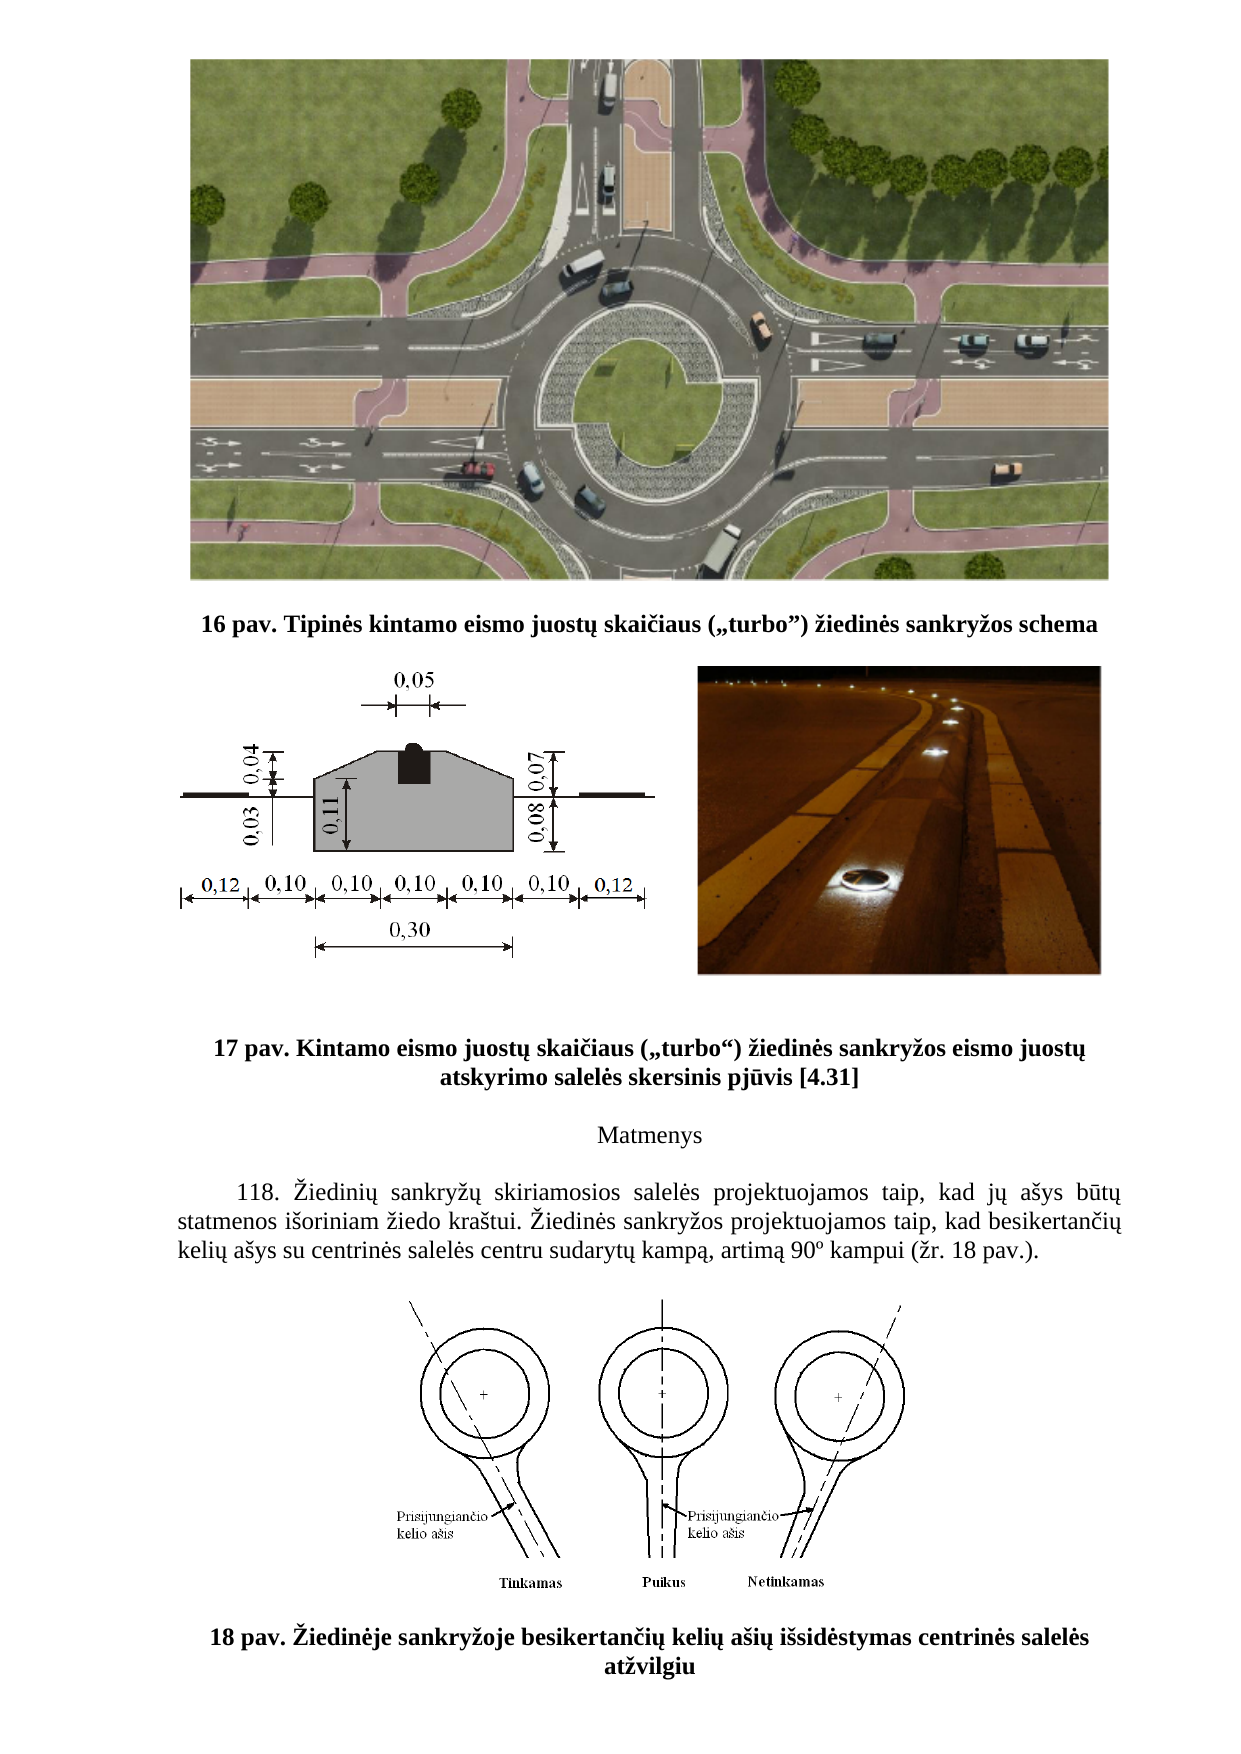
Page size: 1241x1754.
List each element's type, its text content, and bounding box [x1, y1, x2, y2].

text 118. Žiedinių sankryžų skiriamosios salelės projektuojamos taip, kad jų ašys būtų statmenos išoriniam žiedo kraštui. Žiedinės sankryžos projektuojamos taip, kad besikertančių kelių ašys su centrinės salelės centru sudarytų kampą, artimą 90º kampui (žr. 18 pav.). [177, 1177, 1122, 1263]
table_header (pav.) [669, 667, 1130, 1005]
table_header (pav.) [169, 667, 669, 1005]
text 17 pav. Kintamo eismo juostų skaičiaus („turbo“) žiedinės sankryžos eismo juostų atskyrimo salelės skersinis pjūvis [4.31] [177, 1033, 1122, 1091]
text 18 pav. Žiedinėje sankryžoje besikertančių kelių ašių išsidėstymas centrinės salelės atžvilgiu [177, 1622, 1122, 1680]
text Matmenys [177, 1120, 1122, 1148]
text 16 pav. Tipinės kintamo eismo juostų skaičiaus („turbo”) žiedinės sankryžos schema [177, 609, 1122, 638]
